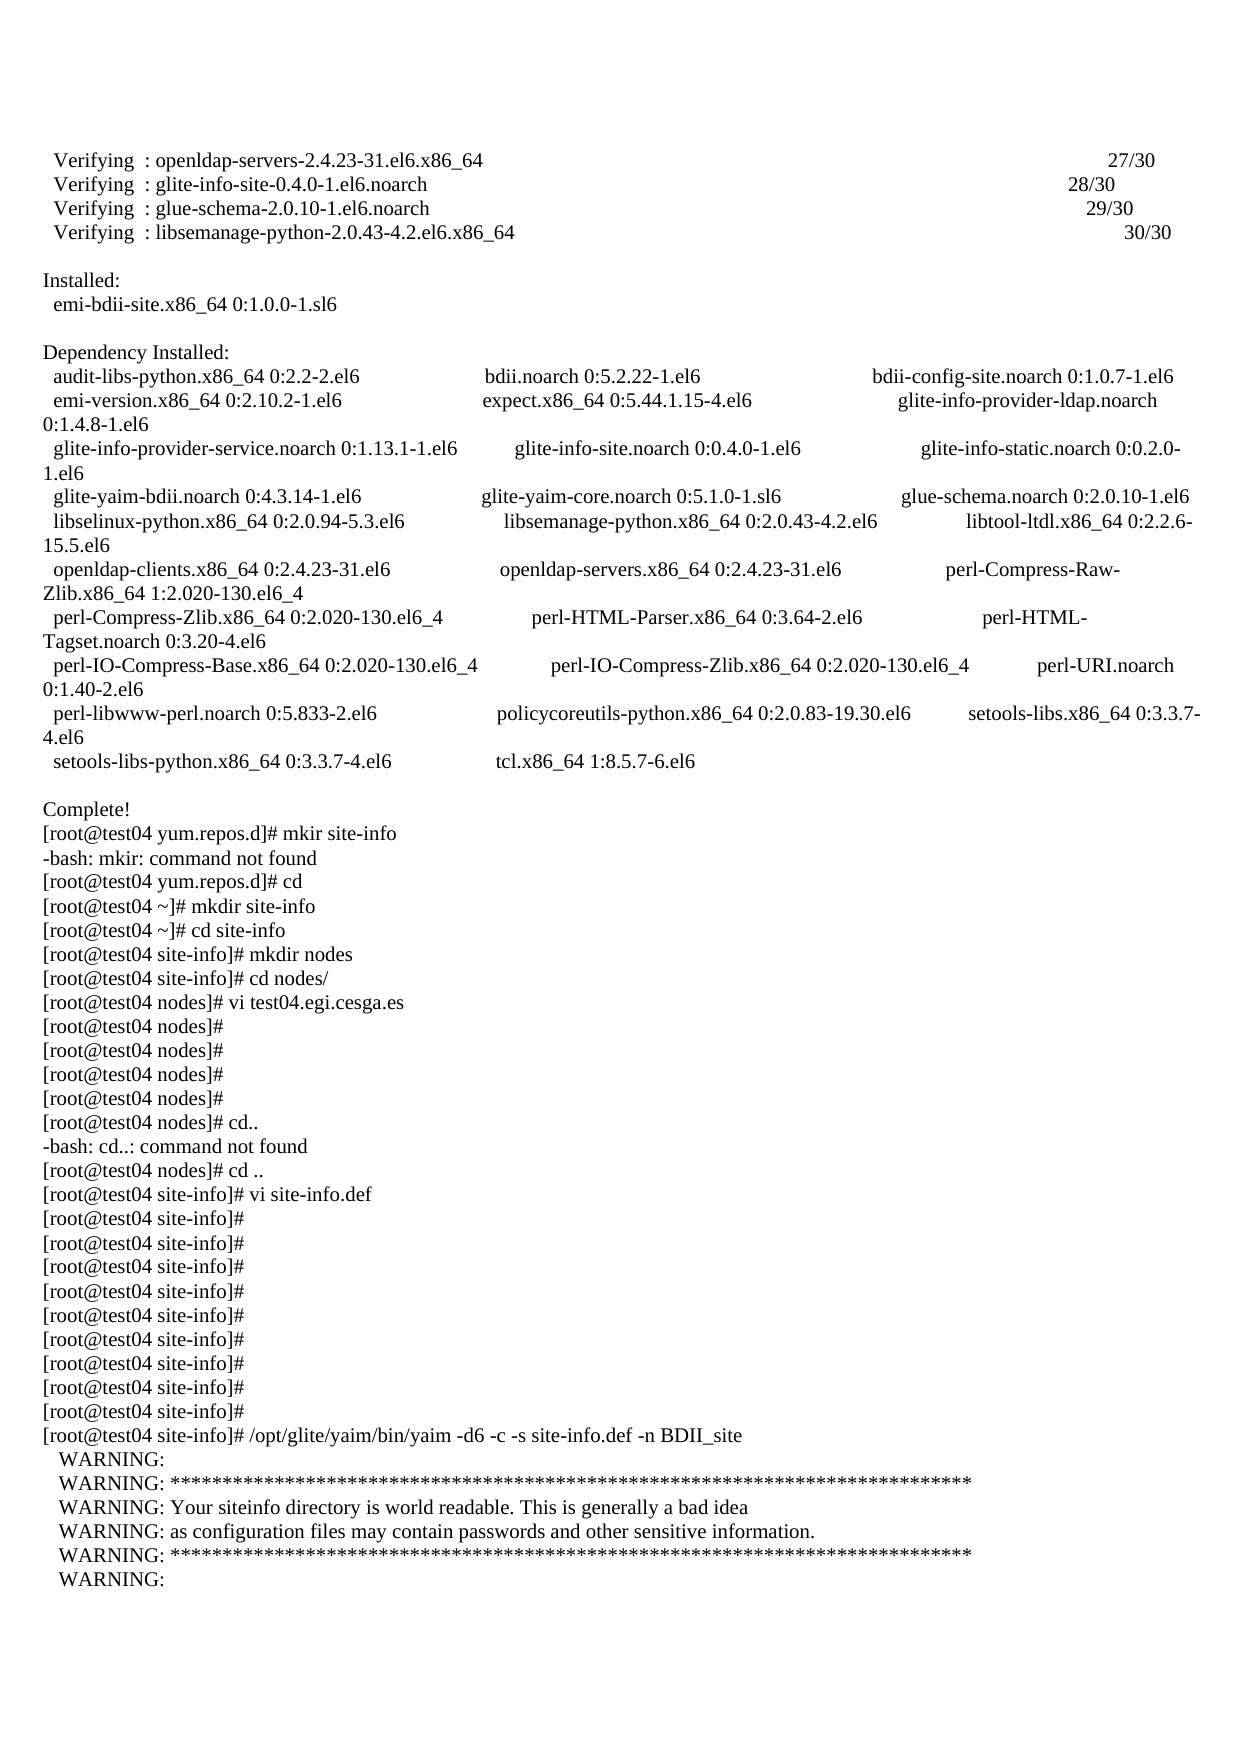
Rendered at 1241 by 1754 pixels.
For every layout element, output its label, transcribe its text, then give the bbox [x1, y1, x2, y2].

text [root@test04 site-info]# [43, 1254, 1202, 1278]
text WARNING: Your siteinfo directory is world readable. This is generally a bad idea [43, 1495, 1202, 1519]
text [root@test04 site-info]# [43, 1303, 1202, 1327]
text -bash: mkir: command not found [43, 845, 1202, 869]
text -bash: cd..: command not found [43, 1134, 1202, 1158]
text [root@test04 site-info]# [43, 1206, 1202, 1230]
text WARNING: [43, 1567, 1202, 1591]
text Verifying : libsemanage-python-2.0.43-4.2.el6.x86_64 30/30 [43, 220, 1202, 244]
text [root@test04 site-info]# [43, 1327, 1202, 1351]
text [root@test04 nodes]# cd.. [43, 1110, 1202, 1134]
text [root@test04 yum.repos.d]# mkir site-info [43, 821, 1202, 845]
text [root@test04 yum.repos.d]# cd [43, 869, 1202, 893]
text [root@test04 nodes]# vi test04.egi.cesga.es [43, 990, 1202, 1014]
text [root@test04 nodes]# [43, 1014, 1202, 1038]
text [root@test04 nodes]# [43, 1086, 1202, 1110]
text Installed: [43, 268, 1202, 292]
text [root@test04 ~]# mkdir site-info [43, 893, 1202, 918]
text perl-libwww-perl.noarch 0:5.833-2.el6 policycoreutils-python.x86_64 0:2.0.83-19.30.el6 setools-libs.x86_64 0:3.3.7-4.el6 [43, 701, 1202, 749]
text perl-IO-Compress-Base.x86_64 0:2.020-130.el6_4 perl-IO-Compress-Zlib.x86_64 0:2.020-130.el6_4 perl-URI.noarch 0:1.40-2.el6 [43, 653, 1202, 701]
text glite-yaim-bdii.noarch 0:4.3.14-1.el6 glite-yaim-core.noarch 0:5.1.0-1.sl6 glue-schema.noarch 0:2.0.10-1.el6 [43, 484, 1202, 508]
text Complete! [43, 797, 1202, 821]
text [root@test04 site-info]# [43, 1399, 1202, 1423]
text [root@test04 site-info]# [43, 1351, 1202, 1375]
text [root@test04 site-info]# vi site-info.def [43, 1182, 1202, 1206]
text [root@test04 site-info]# [43, 1375, 1202, 1399]
text Dependency Installed: [43, 340, 1202, 364]
text Verifying : glue-schema-2.0.10-1.el6.noarch 29/30 [43, 196, 1202, 220]
text libselinux-python.x86_64 0:2.0.94-5.3.el6 libsemanage-python.x86_64 0:2.0.43-4.2.el6 libtool-ltdl.x86_64 0:2.2.6-15.5.el6 [43, 508, 1202, 557]
text [root@test04 site-info]# [43, 1230, 1202, 1254]
text glite-info-provider-service.noarch 0:1.13.1-1.el6 glite-info-site.noarch 0:0.4.0-1.el6 glite-info-static.noarch 0:0.2.0-1.el6 [43, 436, 1202, 484]
text WARNING: ***************************************************************************** [43, 1471, 1202, 1495]
text emi-bdii-site.x86_64 0:1.0.0-1.sl6 [43, 292, 1202, 316]
text [root@test04 site-info]# cd nodes/ [43, 966, 1202, 990]
text WARNING: ***************************************************************************** [43, 1543, 1202, 1567]
text [root@test04 nodes]# cd .. [43, 1158, 1202, 1182]
text [root@test04 nodes]# [43, 1062, 1202, 1086]
text [root@test04 site-info]# /opt/glite/yaim/bin/yaim -d6 -c -s site-info.def -n BDII_site [43, 1423, 1202, 1447]
text emi-version.x86_64 0:2.10.2-1.el6 expect.x86_64 0:5.44.1.15-4.el6 glite-info-provider-ldap.noarch 0:1.4.8-1.el6 [43, 388, 1202, 436]
text setools-libs-python.x86_64 0:3.3.7-4.el6 tcl.x86_64 1:8.5.7-6.el6 [43, 749, 1202, 773]
text Verifying : openldap-servers-2.4.23-31.el6.x86_64 27/30 [43, 148, 1202, 172]
text Verifying : glite-info-site-0.4.0-1.el6.noarch 28/30 [43, 172, 1202, 196]
text WARNING: as configuration files may contain passwords and other sensitive information. [43, 1519, 1202, 1543]
text WARNING: [43, 1447, 1202, 1471]
text openldap-clients.x86_64 0:2.4.23-31.el6 openldap-servers.x86_64 0:2.4.23-31.el6 perl-Compress-Raw-Zlib.x86_64 1:2.020-130.el6_4 [43, 557, 1202, 605]
text [root@test04 site-info]# mkdir nodes [43, 942, 1202, 966]
text audit-libs-python.x86_64 0:2.2-2.el6 bdii.noarch 0:5.2.22-1.el6 bdii-config-site.noarch 0:1.0.7-1.el6 [43, 364, 1202, 388]
text perl-Compress-Zlib.x86_64 0:2.020-130.el6_4 perl-HTML-Parser.x86_64 0:3.64-2.el6 perl-HTML-Tagset.noarch 0:3.20-4.el6 [43, 605, 1202, 653]
text [root@test04 nodes]# [43, 1038, 1202, 1062]
text [root@test04 ~]# cd site-info [43, 918, 1202, 942]
text [root@test04 site-info]# [43, 1278, 1202, 1303]
